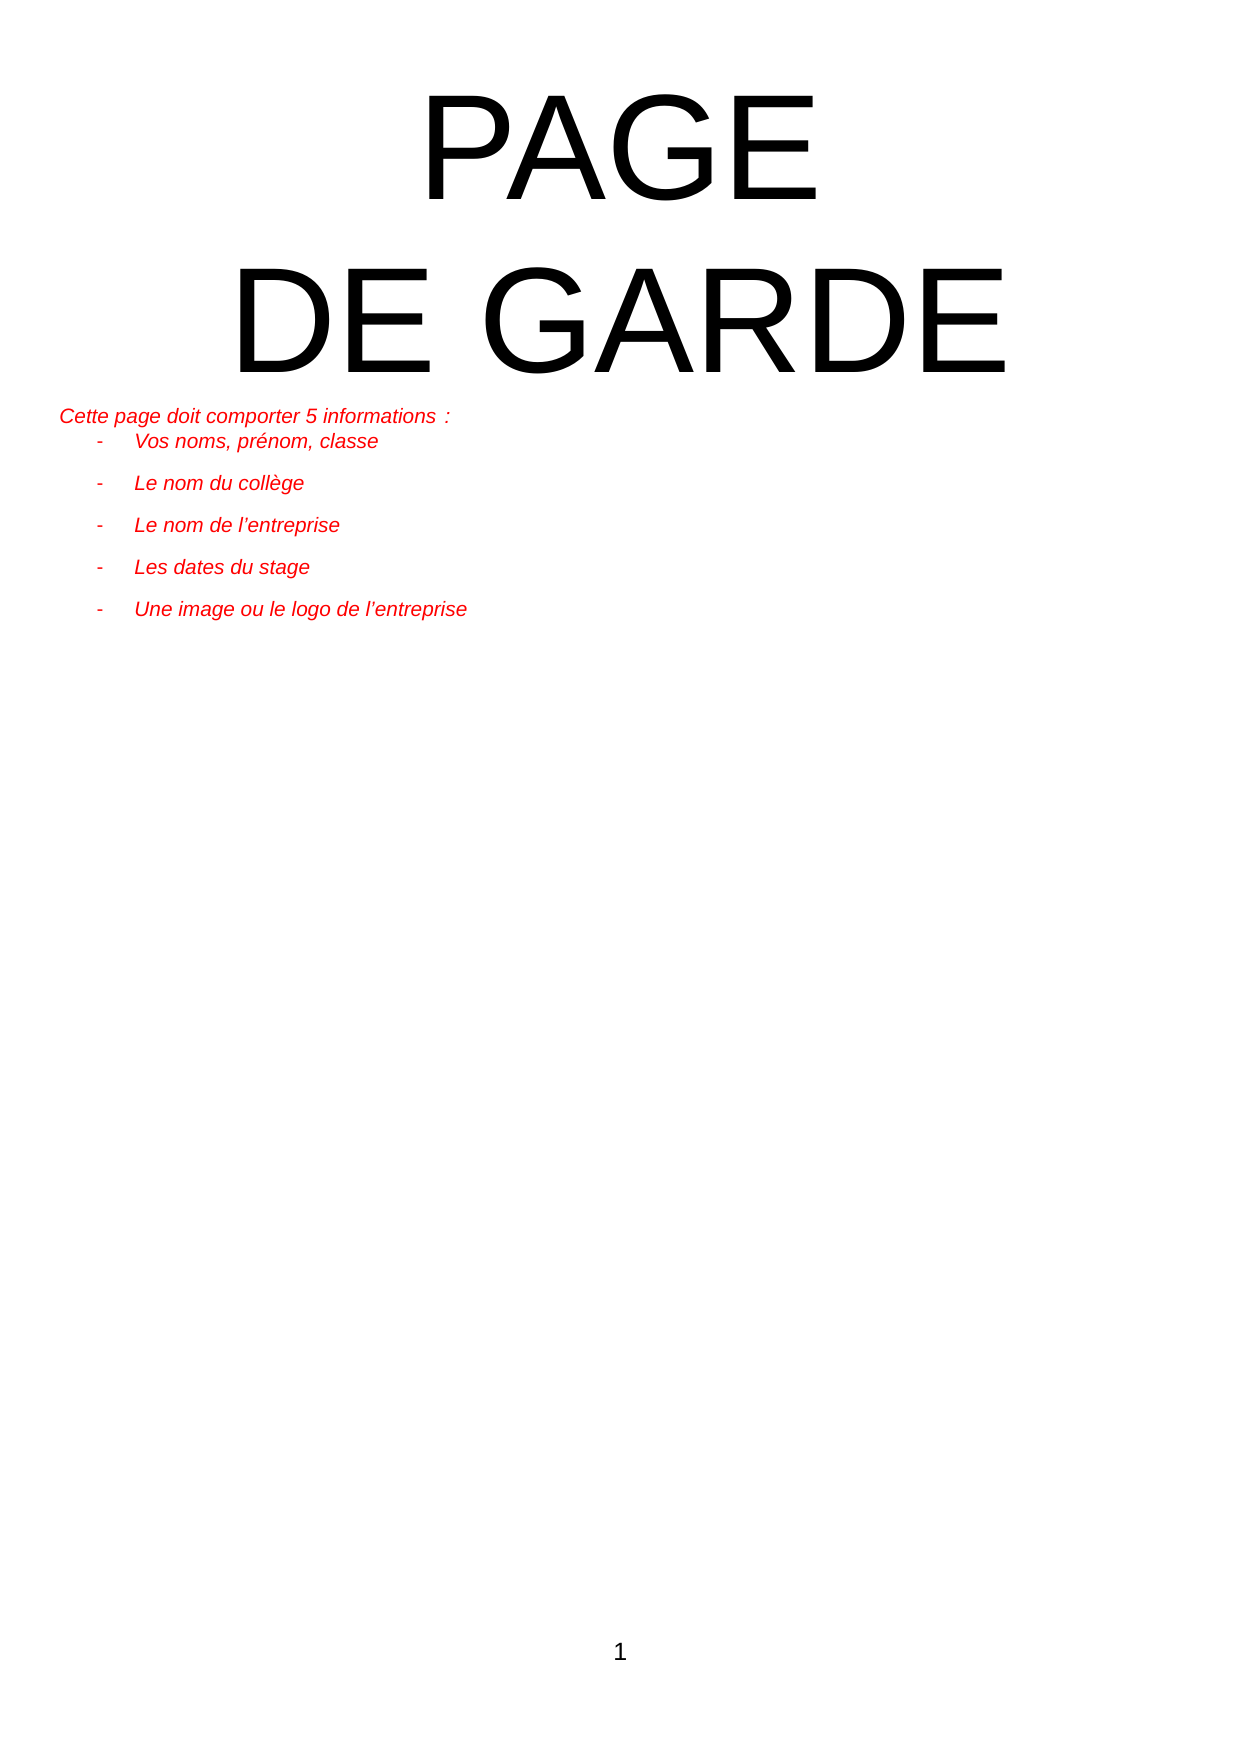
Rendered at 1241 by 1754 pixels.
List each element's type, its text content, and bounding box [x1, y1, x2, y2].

list Les dates du stage [97, 554, 1181, 580]
list Le nom du collège [97, 470, 1181, 496]
list Vos noms, prénom, classe [97, 428, 1181, 453]
text DE GARDE [59, 232, 1181, 404]
list Le nom de l’entreprise [97, 512, 1181, 538]
text PAGE [59, 59, 1181, 232]
list Une image ou le logo de l’entreprise [97, 596, 1181, 622]
text Cette page doit comporter 5 informations : [59, 404, 1181, 428]
